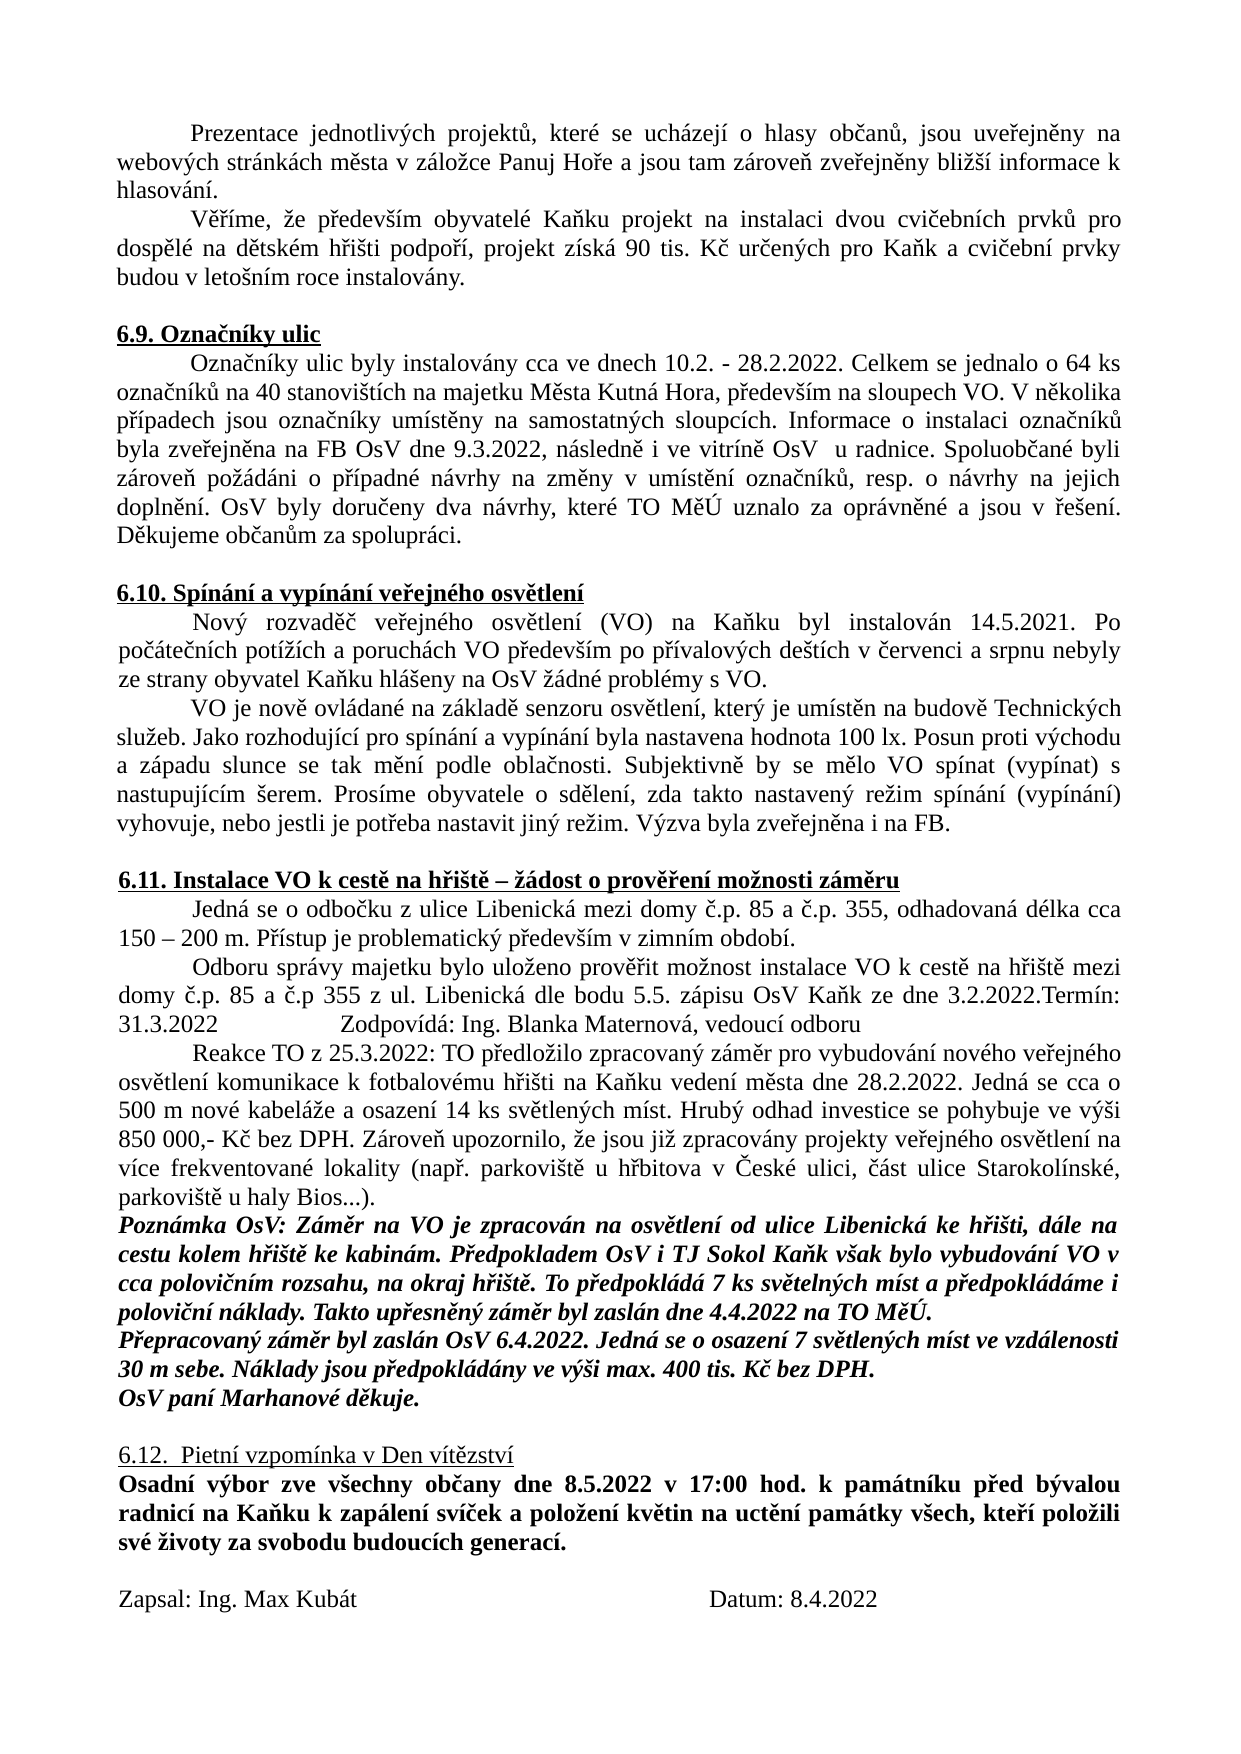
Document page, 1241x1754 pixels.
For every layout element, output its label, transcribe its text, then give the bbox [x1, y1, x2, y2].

text Osadní výbor zve všechny občany dne 8.5.2022 v 17:00 hod. k památníku před bývalou radnicí na Kaňku k zapálení svíček a položení květin na uctění památky všech, kteří položili své životy za svobodu budoucích generací. [118, 1469, 1122, 1556]
text Zapsal: Ing. Max Kubát Datum: 8.4.2022 [118, 1584, 1122, 1613]
text 6.9. Označníky ulic [116, 319, 1122, 348]
text Reakce TO z 25.3.2022: TO předložilo zpracovaný záměr pro vybudování nového veřejného osvětlení komunikace k fotbalovému hřišti na Kaňku vedení města dne 28.2.2022. Jedná se cca o 500 m nové kabeláže a osazení 14 ks světlených míst. Hrubý odhad investice se pohybuje ve výši 850 000,- Kč bez DPH. Zároveň upozornilo, že jsou již zpracovány projekty veřejného osvětlení na více frekventované lokality (např. parkoviště u hřbitova v České ulici, část ulice Starokolínské, parkoviště u haly Bios...). [118, 1038, 1122, 1211]
text VO je nově ovládané na základě senzoru osvětlení, který je umístěn na budově Technických služeb. Jako rozhodující pro spínání a vypínání byla nastavena hodnota 100 lx. Posun proti východu a západu slunce se tak mění podle oblačnosti. Subjektivně by se mělo VO spínat (vypínat) s nastupujícím šerem. Prosíme obyvatele o sdělení, zda takto nastavený režim spínání (vypínání) vyhovuje, nebo jestli je potřeba nastavit jiný režim. Výzva byla zveřejněna i na FB. [116, 693, 1122, 837]
text 6.12. Pietní vzpomínka v Den vítězství [118, 1441, 1122, 1469]
text Věříme, že především obyvatelé Kaňku projekt na instalaci dvou cvičebních prvků pro dospělé na dětském hřišti podpoří, projekt získá 90 tis. Kč určených pro Kaňk a cvičební prvky budou v letošním roce instalovány. [116, 204, 1122, 291]
text Poznámka OsV: Záměr na VO je zpracován na osvětlení od ulice Libenická ke hřišti, dále na cestu kolem hřiště ke kabinám. Předpokladem OsV i TJ Sokol Kaňk však bylo vybudování VO v cca polovičním rozsahu, na okraj hřiště. To předpokládá 7 ks světelných míst a předpokládáme i poloviční náklady. Takto upřesněný záměr byl zaslán dne 4.4.2022 na TO MěÚ. [118, 1211, 1122, 1326]
text Označníky ulic byly instalovány cca ve dnech 10.2. - 28.2.2022. Celkem se jednalo o 64 ks označníků na 40 stanovištích na majetku Města Kutná Hora, především na sloupech VO. V několika případech jsou označníky umístěny na samostatných sloupcích. Informace o instalaci označníků byla zveřejněna na FB OsV dne 9.3.2022, následně i ve vitríně OsV u radnice. Spoluobčané byli zároveň požádáni o případné návrhy na změny v umístění označníků, resp. o návrhy na jejich doplnění. OsV byly doručeny dva návrhy, které TO MěÚ uznalo za oprávněné a jsou v řešení. Děkujeme občanům za spolupráci. [116, 348, 1122, 549]
text Přepracovaný záměr byl zaslán OsV 6.4.2022. Jedná se o osazení 7 světlených míst ve vzdálenosti 30 m sebe. Náklady jsou předpokládány ve výši max. 400 tis. Kč bez DPH. [118, 1326, 1122, 1383]
text 6.11. Instalace VO k cestě na hřiště – žádost o prověření možnosti záměru [118, 866, 1122, 894]
text Nový rozvaděč veřejného osvětlení (VO) na Kaňku byl instalován 14.5.2021. Po počátečních potížích a poruchách VO především po přívalových deštích v červenci a srpnu nebyly ze strany obyvatel Kaňku hlášeny na OsV žádné problémy s VO. [118, 607, 1122, 693]
text 6.10. Spínání a vypínání veřejného osvětlení [116, 578, 1122, 607]
text OsV paní Marhanové děkuje. [118, 1383, 1122, 1412]
text Prezentace jednotlivých projektů, které se ucházejí o hlasy občanů, jsou uveřejněny na webových stránkách města v záložce Panuj Hoře a jsou tam zároveň zveřejněny bližší informace k hlasování. [116, 118, 1122, 204]
text Odboru správy majetku bylo uloženo prověřit možnost instalace VO k cestě na hřiště mezi domy č.p. 85 a č.p 355 z ul. Libenická dle bodu 5.5. zápisu OsV Kaňk ze dne 3.2.2022.Termín: 31.3.2022 Zodpovídá: Ing. Blanka Maternová, vedoucí odboru [118, 952, 1122, 1038]
text Jedná se o odbočku z ulice Libenická mezi domy č.p. 85 a č.p. 355, odhadovaná délka cca 150 – 200 m. Přístup je problematický především v zimním období. [118, 894, 1122, 952]
